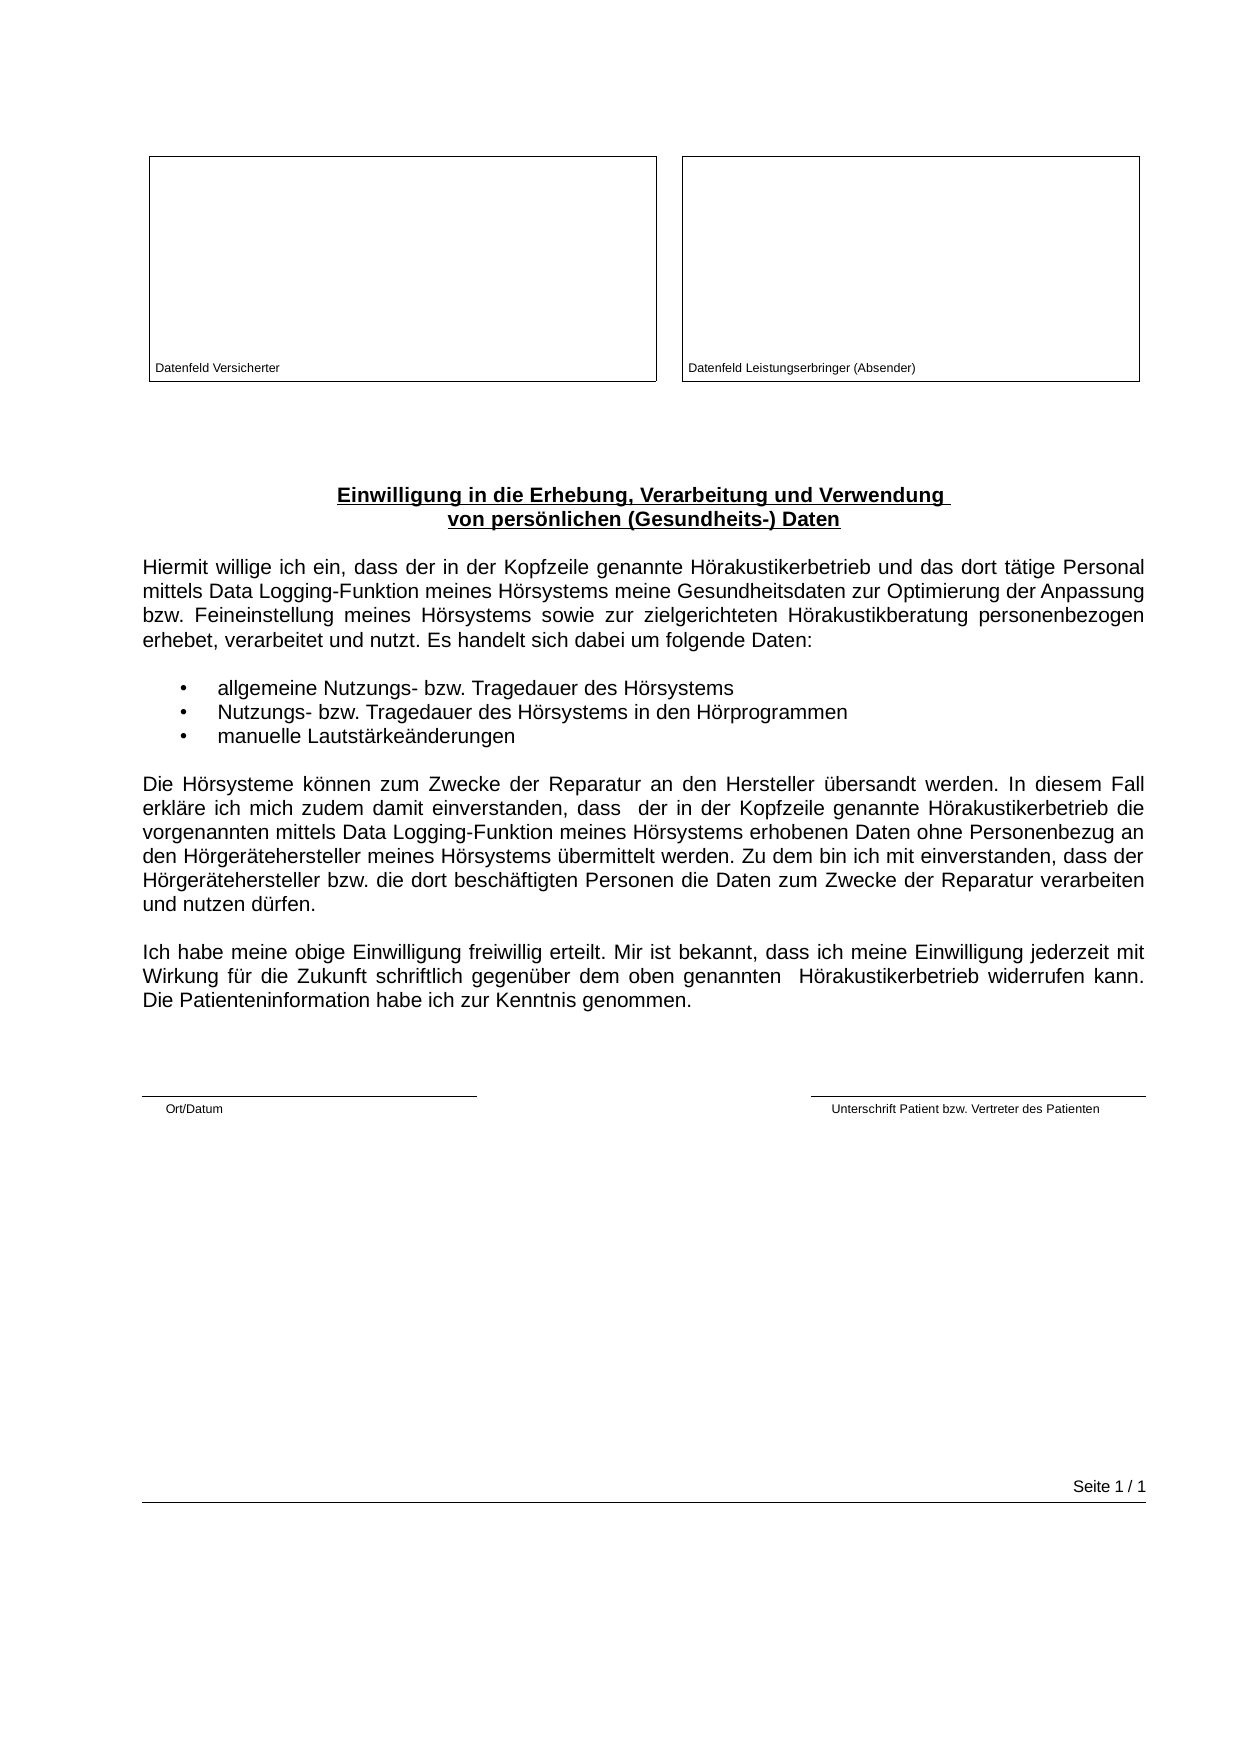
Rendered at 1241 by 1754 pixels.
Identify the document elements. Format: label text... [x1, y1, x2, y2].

table_header [477, 1061, 811, 1096]
table_cell [683, 322, 1139, 355]
table_cell [657, 190, 682, 223]
text Hiermit willige ich ein, dass der in der Kopfzeile genannte Hörakustikerbetrieb und das dort tätige Personal mittels Data Logging-Funktion meines Hörsystems meine Gesundheitsdaten zur Optimierung der Anpassung bzw. Feineinstellung meines Hörsystems sowie zur zielgerichteten Hörakustikberatung personenbezogen erhebet, verarbeitet und nutzt. Es handelt sich dabei um folgende Daten: [142, 555, 1146, 652]
text Ich habe meine obige Einwilligung freiwillig erteilt. Mir ist bekannt, dass ich meine Einwilligung jederzeit mit Wirkung für die Zukunft schriftlich gegenüber dem oben genannten Hörakustikerbetrieb widerrufen kann. Die Patienteninformation habe ich zur Kenntnis genommen. [142, 940, 1146, 1012]
table_cell Ort/Datum [142, 1097, 477, 1122]
table_header </empfänger/adresse> [150, 157, 502, 322]
table_cell [657, 256, 682, 289]
list allgemeine Nutzungs- bzw. Tragedauer des Hörsystems [180, 676, 1146, 700]
table_cell [502, 256, 656, 289]
text Einwilligung in die Erhebung, Verarbeitung und Verwendung [142, 483, 1146, 507]
table_header [142, 1061, 477, 1096]
table_header </absender/adresse> [683, 157, 1139, 322]
table_cell [657, 355, 682, 381]
list Nutzungs- bzw. Tragedauer des Hörsystems in den Hörprogrammen [180, 700, 1146, 724]
table_header [142, 151, 1146, 387]
table_cell Datenfeld Versicherter [150, 355, 656, 381]
table_cell [477, 1096, 811, 1122]
table_cell [502, 190, 656, 223]
table_cell [657, 322, 682, 355]
list manuelle Lautstärkeänderungen [180, 724, 1146, 748]
table_cell [150, 322, 656, 355]
table_cell [502, 223, 656, 256]
table_header [657, 156, 682, 189]
table_header [502, 157, 656, 189]
table_cell [657, 289, 682, 322]
text von persönlichen (Gesundheits-) Daten [142, 507, 1146, 531]
table_header [811, 1061, 1146, 1096]
table_cell [502, 289, 656, 322]
table_cell [657, 223, 682, 256]
table_cell Datenfeld Leistungserbringer (Absender) [683, 355, 1139, 381]
table_cell #as_2# Unterschrift Patient bzw. Vertreter des Patienten [811, 1097, 1146, 1122]
text Die Hörsysteme können zum Zwecke der Reparatur an den Hersteller übersandt werden. In diesem Fall erkläre ich mich zudem damit einverstanden, dass der in der Kopfzeile genannte Hörakustikerbetrieb die vorgenannten mittels Data Logging-Funktion meines Hörsystems erhobenen Daten ohne Personenbezug an den Hörgerätehersteller meines Hörsystems übermittelt werden. Zu dem bin ich mit einverstanden, dass der Hörgerätehersteller bzw. die dort beschäftigten Personen die Daten zum Zwecke der Reparatur verarbeiten und nutzen dürfen. [142, 772, 1146, 916]
